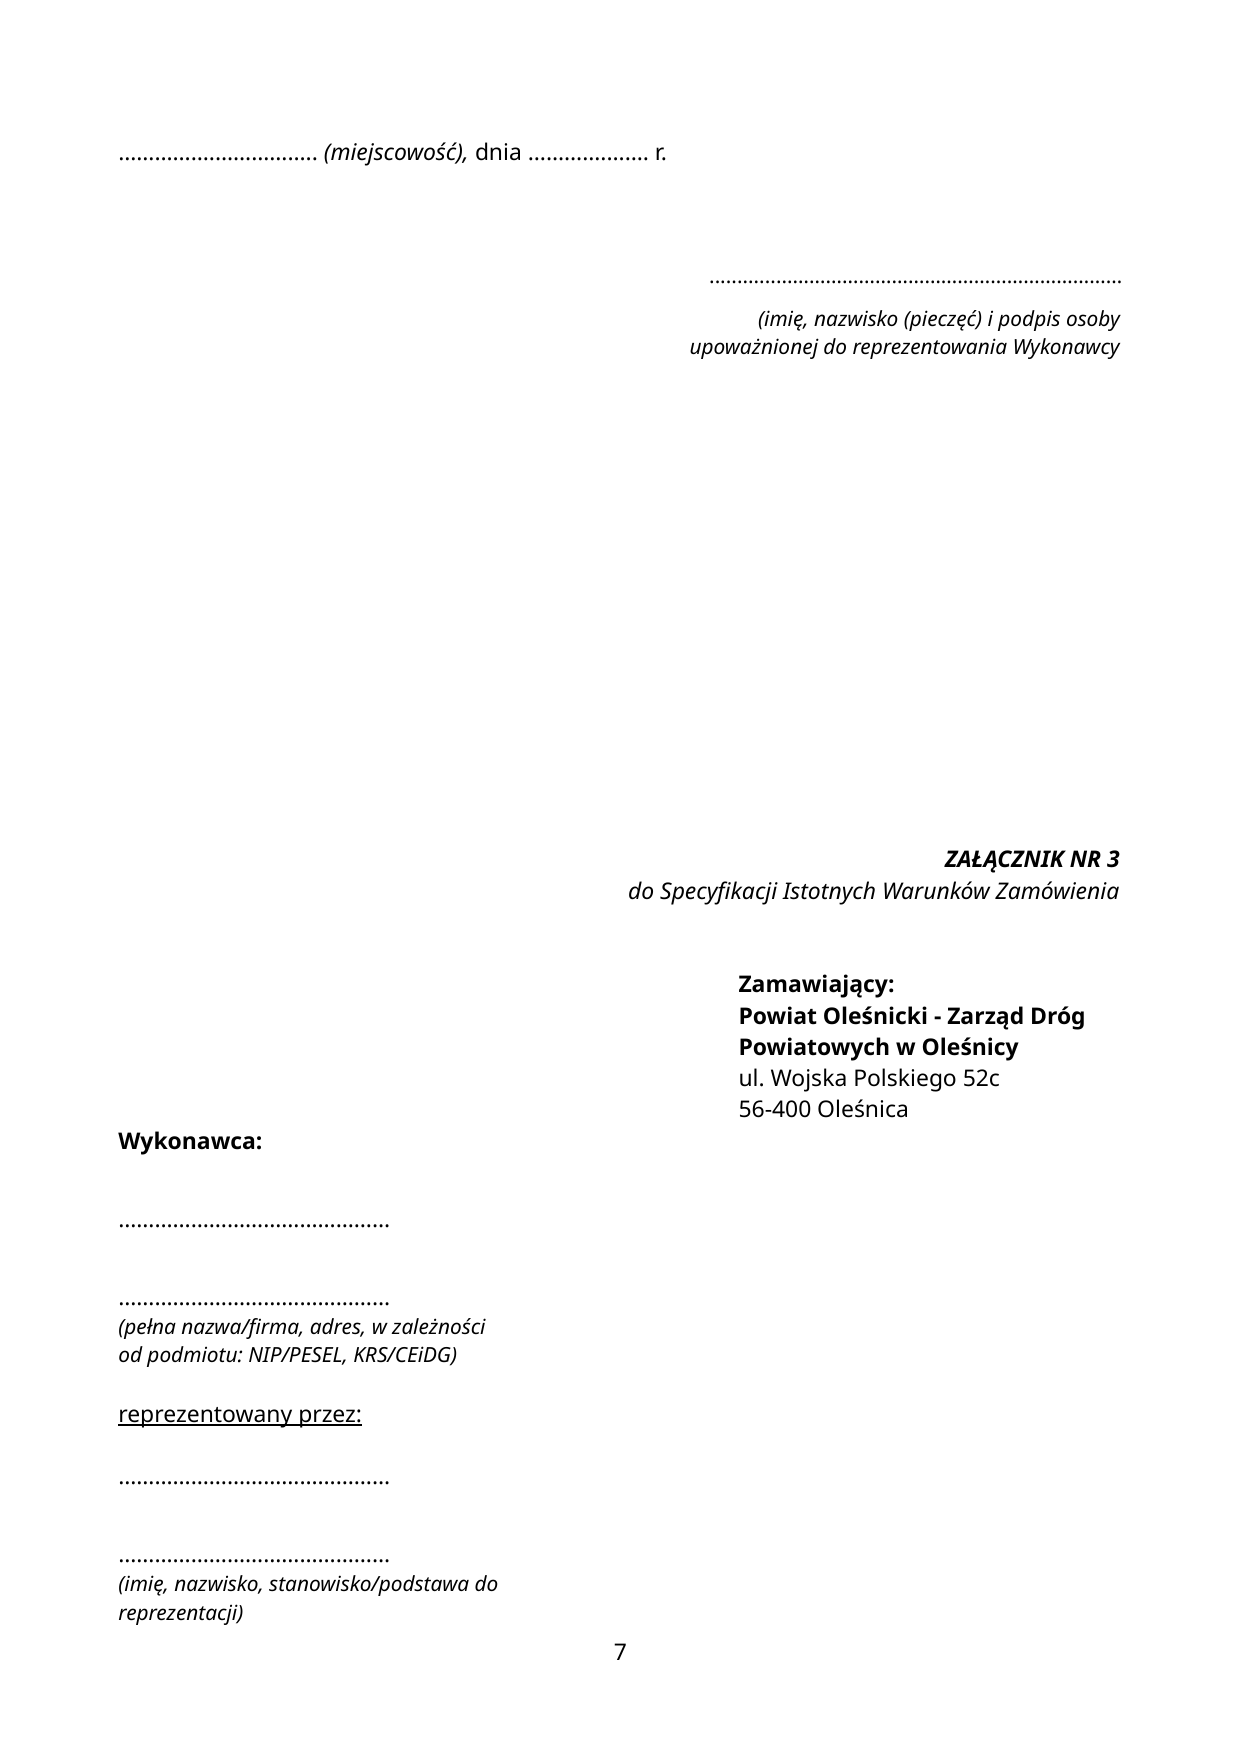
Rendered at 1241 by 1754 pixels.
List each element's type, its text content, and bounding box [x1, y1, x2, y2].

text (imię, nazwisko (pieczęć) i podpis osoby [118, 304, 1122, 332]
text …………….…………….. (miejscowość), dnia ………….……. r. [118, 136, 1122, 167]
text reprezentowany przez: [118, 1397, 1122, 1429]
text upoważnionej do reprezentowania Wykonawcy [118, 332, 1122, 361]
text ……………………………………… [118, 1538, 502, 1569]
text (imię, nazwisko, stanowisko/podstawa do reprezentacji) [118, 1569, 502, 1626]
text 56-400 Oleśnica [738, 1093, 1122, 1125]
text (pełna nazwa/firma, adres, w zależności [118, 1312, 502, 1341]
text ZAŁĄCZNIK NR 3 [118, 843, 1122, 875]
text ……………………………………… [118, 1460, 502, 1491]
text do Specyfikacji Istotnych Warunków Zamówienia [118, 875, 1122, 906]
text Wykonawca: [118, 1125, 1122, 1156]
text ……………………………………… [118, 1203, 502, 1234]
text Powiat Oleśnicki - Zarząd Dróg Powiatowych w Oleśnicy [738, 1000, 1122, 1062]
text ...............…………………………………………………… [118, 261, 1122, 290]
text ……………………………………… [118, 1281, 502, 1312]
text Zamawiający: [664, 968, 1122, 1000]
text od podmiotu: NIP/PESEL, KRS/CEiDG) [118, 1341, 502, 1369]
text ul. Wojska Polskiego 52c [738, 1062, 1122, 1093]
